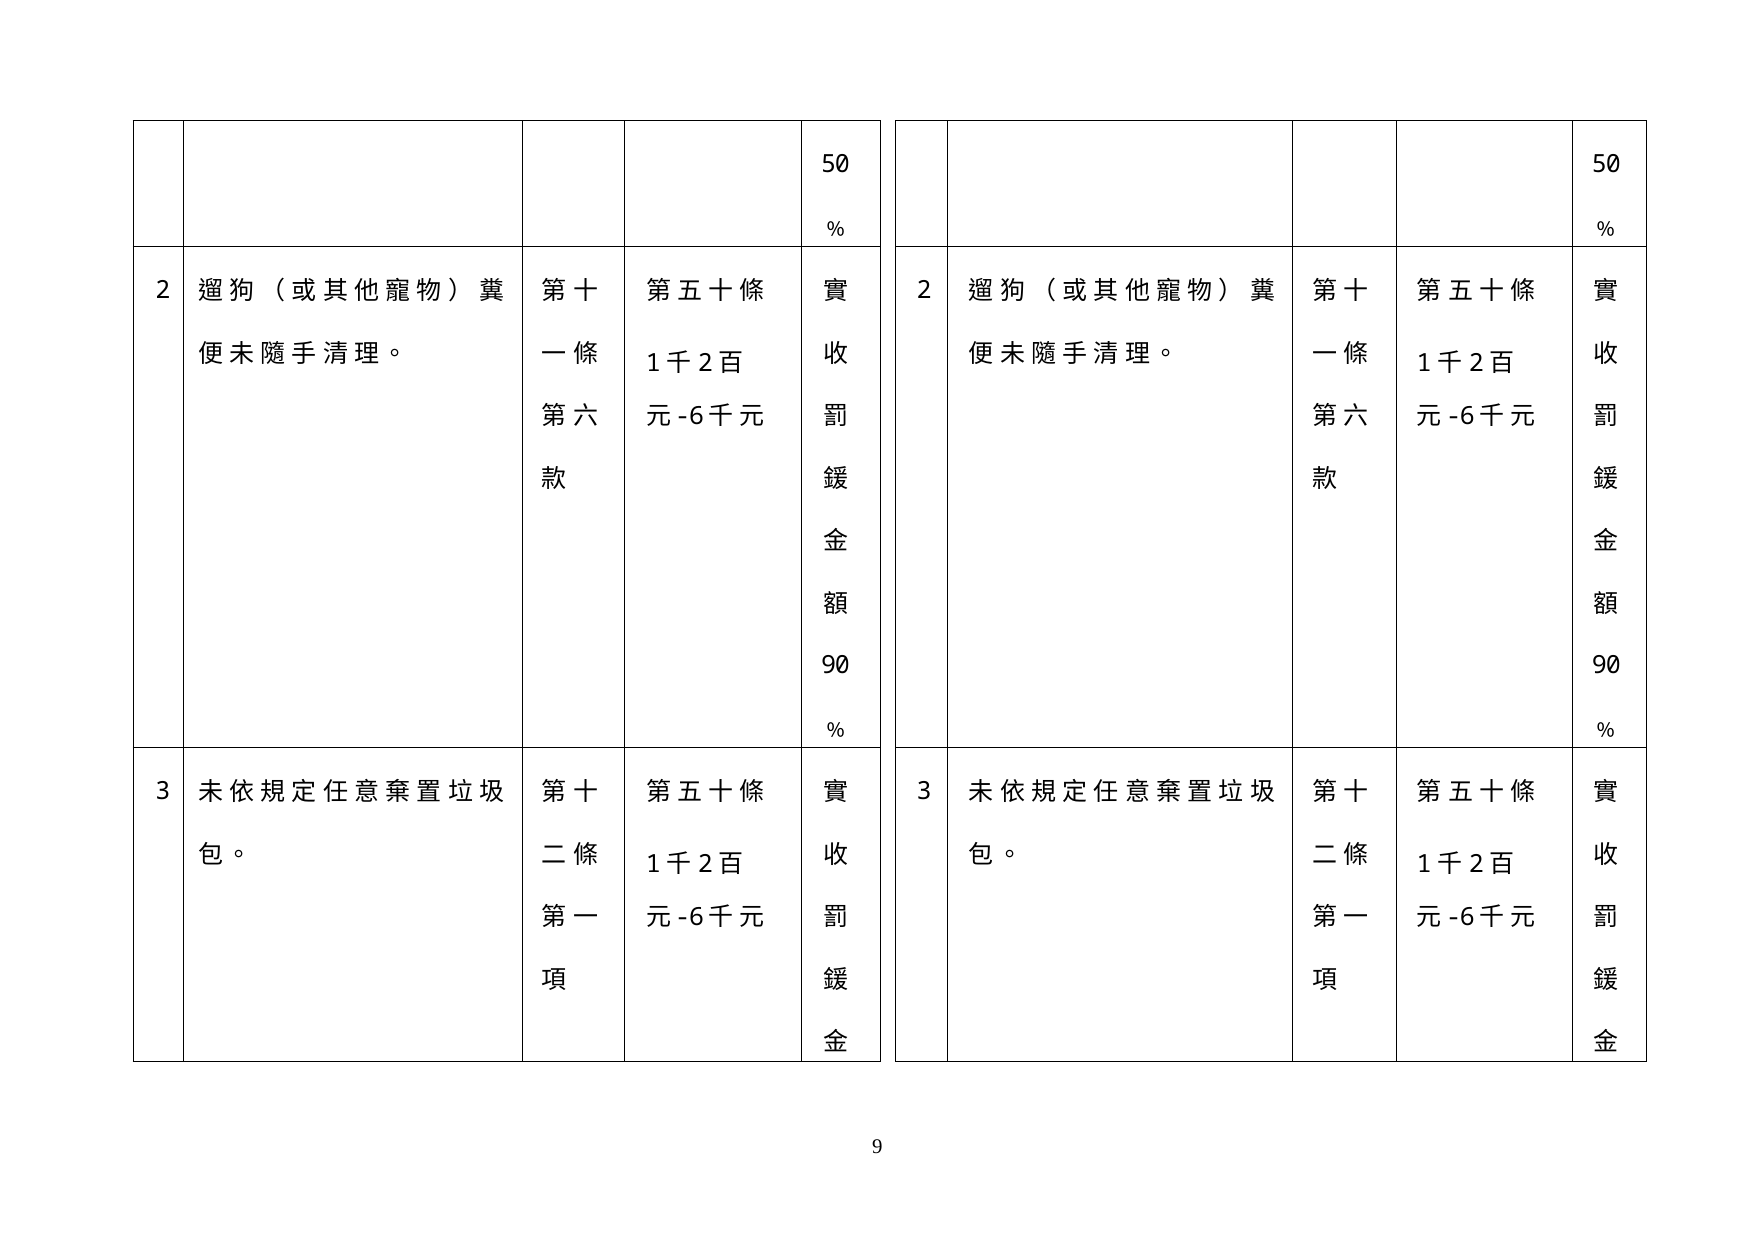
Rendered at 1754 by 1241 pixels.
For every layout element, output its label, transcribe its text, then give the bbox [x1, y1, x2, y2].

table_cell 2 [134, 247, 183, 747]
table_cell 第十二條第一項 [523, 748, 624, 1061]
table_cell 實收罰鍰金額90﹪ [802, 247, 880, 747]
table_cell 未依規定任意棄置垃圾包。 [184, 748, 522, 1061]
table_cell 遛狗（或其他寵物）糞便未隨手清理。 [184, 247, 522, 747]
table_cell 第五十條 1千2百元-6千元 [625, 247, 801, 747]
table_cell 第十一條第六款 [1293, 247, 1396, 747]
table_cell 實收罰鍰金 [802, 748, 880, 1061]
table_cell 第十一條第六款 [523, 247, 624, 747]
table_cell [134, 121, 183, 246]
table_cell [1293, 121, 1396, 246]
table_cell 第五十條 1千2百元-6千元 [625, 748, 801, 1061]
table_cell 第十二條第一項 [1293, 748, 1396, 1061]
table_cell 第五十條 1千2百元-6千元 [1397, 748, 1572, 1061]
table_cell 實收罰鍰金 [1573, 748, 1646, 1061]
table_cell 實收罰鍰金額90﹪ [1573, 247, 1646, 747]
table_header [122, 120, 133, 1062]
table_cell [523, 121, 624, 246]
table_cell [948, 121, 1292, 246]
table_cell 3 [896, 748, 947, 1061]
table_cell [184, 121, 522, 246]
table_cell 50﹪ [1573, 121, 1646, 246]
table_cell 未依規定任意棄置垃圾包。 [948, 748, 1292, 1061]
table_cell [896, 121, 947, 246]
table_cell 50﹪ [802, 121, 880, 246]
table_cell 第五十條 1千2百元-6千元 [1397, 247, 1572, 747]
table_cell 3 [134, 748, 183, 1061]
table_cell 2 [896, 247, 947, 747]
table_cell 遛狗（或其他寵物）糞便未隨手清理。 [948, 247, 1292, 747]
table_cell [1397, 121, 1572, 246]
table_header [885, 120, 895, 1062]
table_cell [625, 121, 801, 246]
